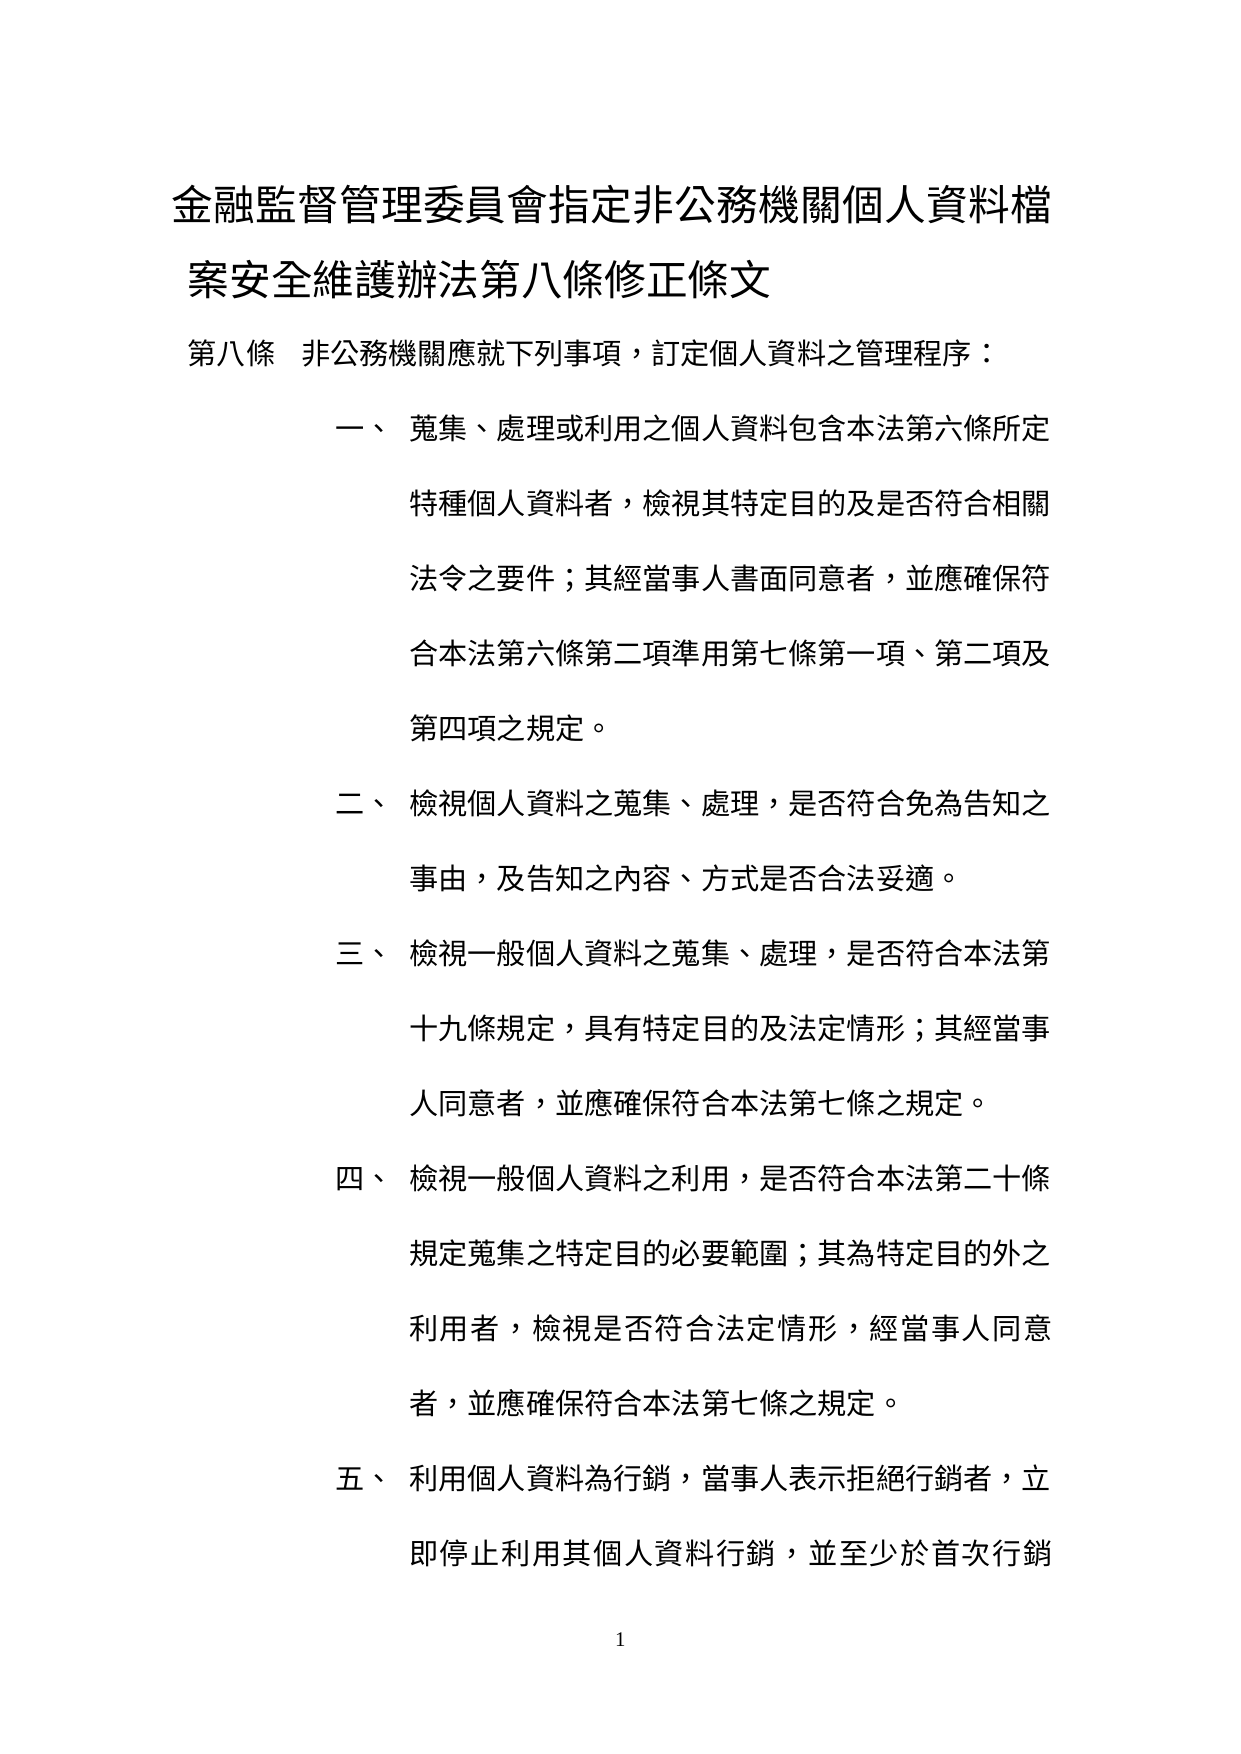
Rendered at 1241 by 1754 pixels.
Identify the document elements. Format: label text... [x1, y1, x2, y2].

table_header 第八條 非公務機關應就下列事項，訂定個人資料之管理程序： 蒐集、處理或利用之個人資料包含本法第六條所定特種個人資料者，檢視其特定目的及是否符合相關法令之要件；其經當事人書面同意者，並應確保符合本法第六條第二項準用第七條第一項、第二項及第四項之規定。 檢視個人資料之蒐集、處理，是否符合免為告知之事由，及告知之內容、方式是否合法妥適。 檢視一般個人資料之蒐集、處理，是否符合本法第十九條規定，具有特定目的及法定情形；其經當事人同意者，並應確保符合本法第七條之規定。 檢視一般個人資料之利用，是否符合本法第二十條規定蒐集之特定目的必要範圍；其為特定目的外之利用者，檢視是否符合法定情形，經當事人同意者，並應確保符合本法第七條之規定。 利用個人資料為行銷，當事人表示拒絕行銷者，立即停止利用其個人資料行銷，並至少於首次行銷 [176, 315, 1064, 1589]
text 金融監督管理委員會指定非公務機關個人資料檔案安全維護辦法第八條修正條文 [129, 164, 1053, 314]
